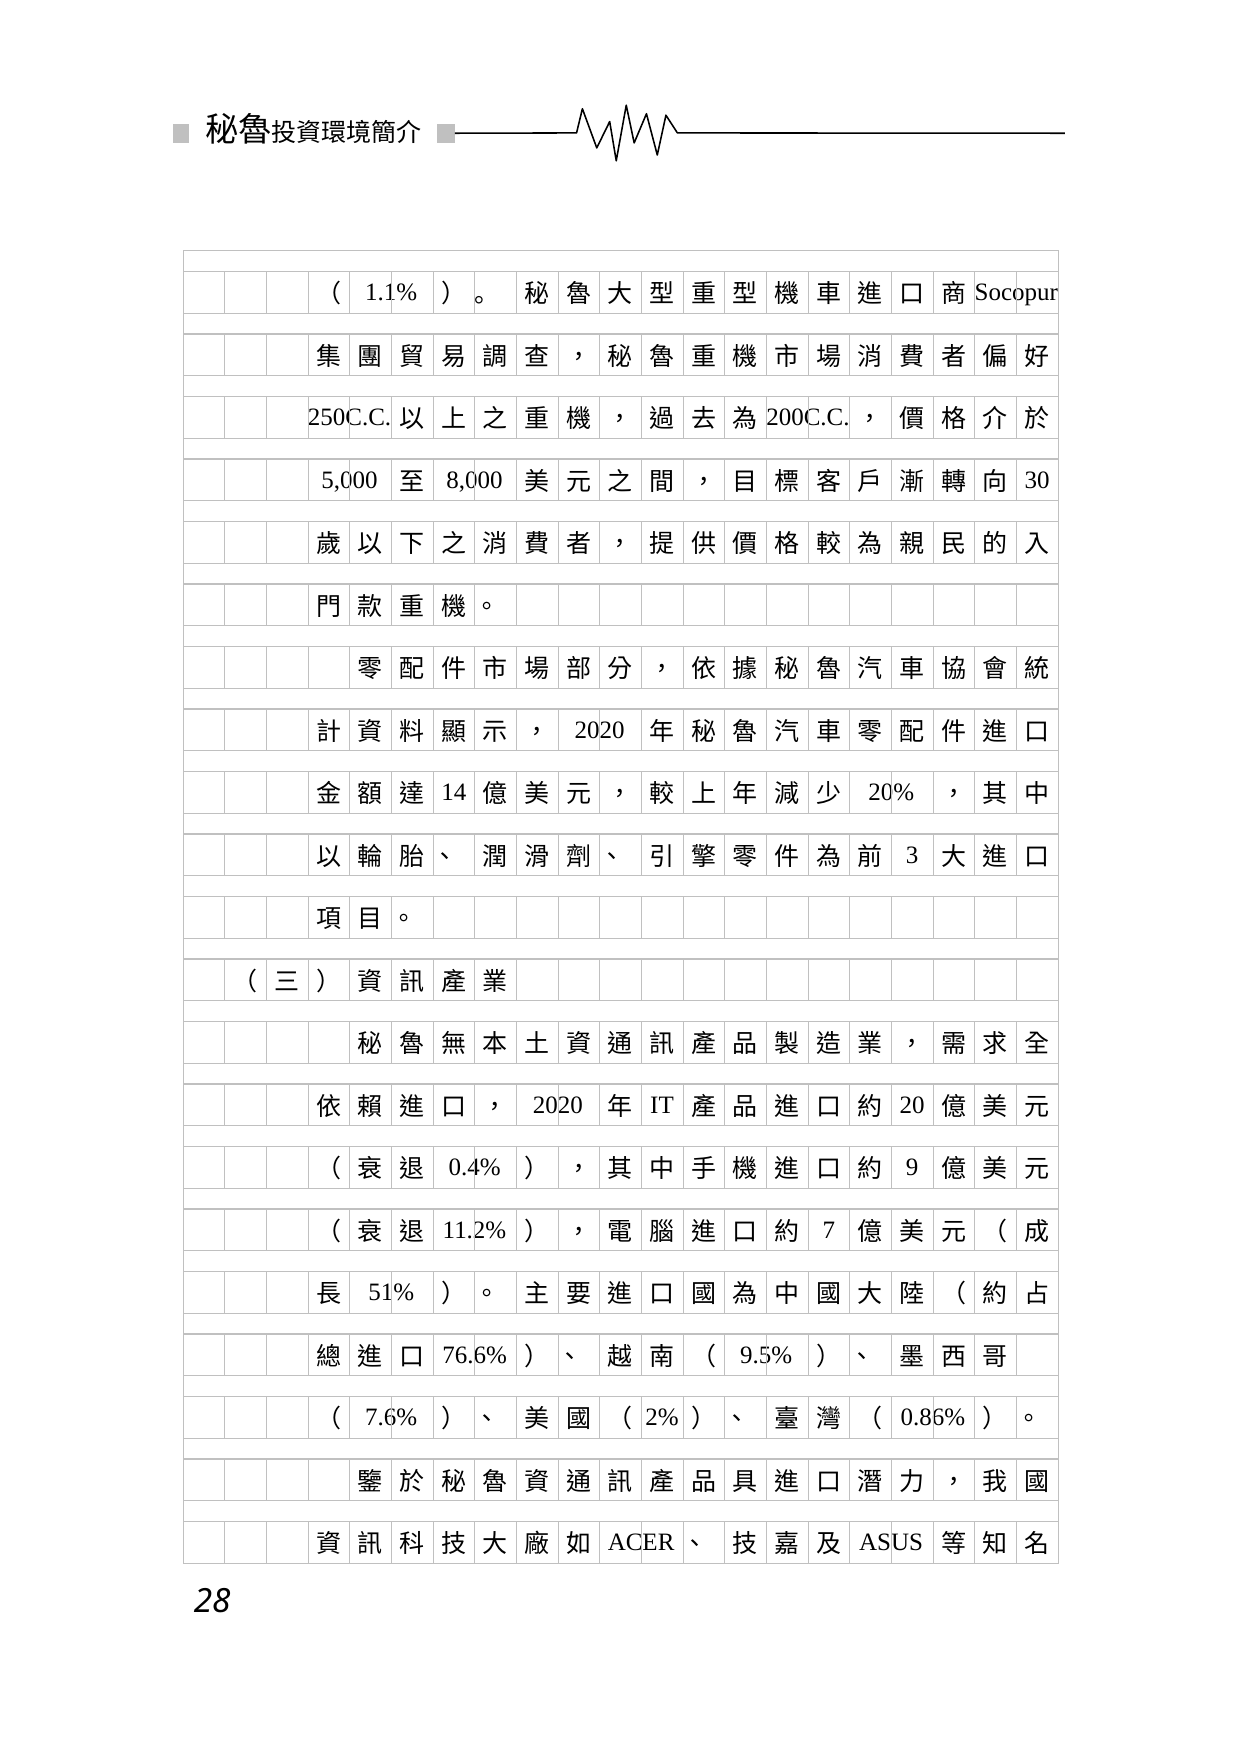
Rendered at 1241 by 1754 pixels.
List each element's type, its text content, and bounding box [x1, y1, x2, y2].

text 零配件市場部分，依據秘魯汽車協會統計資料顯示，2020年秘魯汽車零配件進口金額達14億美元，較上年減少20%，其中以輪胎、潤滑劑、引擎零件為前3大進口項目。 [684, 897, 724, 938]
text 零配件市場部分，依據秘魯汽車協會統計資料顯示，2020年秘魯汽車零配件進口金額達14億美元，較上年減少20%，其中以輪胎、潤滑劑、引擎零件為前3大進口項目。 [434, 897, 474, 938]
text 零配件市場部分，依據秘魯汽車協會統計資料顯示，2020年秘魯汽車零配件進口金額達14億美元，較上年減少20%，其中以輪胎、潤滑劑、引擎零件為前3大進口項目。 [434, 835, 474, 875]
text 零配件市場部分，依據秘魯汽車協會統計資料顯示，2020年秘魯汽車零配件進口金額達14億美元，較上年減少20%，其中以輪胎、潤滑劑、引擎零件為前3大進口項目。 [642, 897, 683, 938]
text 秘魯無本土資通訊產品製造業，需求全依賴進口，2020年IT產品進口約20億美元（衰退0.4%），其中手機進口約9億美元（衰退11.2%），電腦進口約7億美元（成長51%）。主要進口國為中國大陸（約占總進口76.6%）、越南（9.5%）、墨西哥（7.6%）、美國（2%）、臺灣（0.86%）。 [281, 1064, 1058, 1083]
text 零配件市場部分，依據秘魯汽車協會統計資料顯示，2020年秘魯汽車零配件進口金額達14億美元，較上年減少20%，其中以輪胎、潤滑劑、引擎零件為前3大進口項目。 [517, 710, 558, 750]
text 零配件市場部分，依據秘魯汽車協會統計資料顯示，2020年秘魯汽車零配件進口金額達14億美元，較上年減少20%，其中以輪胎、潤滑劑、引擎零件為前3大進口項目。 [809, 772, 849, 813]
text 零配件市場部分，依據秘魯汽車協會統計資料顯示，2020年秘魯汽車零配件進口金額達14億美元，較上年減少20%，其中以輪胎、潤滑劑、引擎零件為前3大進口項目。 [1017, 772, 1058, 813]
text [725, 960, 766, 1000]
text 零配件市場部分，依據秘魯汽車協會統計資料顯示，2020年秘魯汽車零配件進口金額達14億美元，較上年減少20%，其中以輪胎、潤滑劑、引擎零件為前3大進口項目。 [1017, 710, 1058, 750]
text 零配件市場部分，依據秘魯汽車協會統計資料顯示，2020年秘魯汽車零配件進口金額達14億美元，較上年減少20%，其中以輪胎、潤滑劑、引擎零件為前3大進口項目。 [475, 772, 516, 813]
text 零配件市場部分，依據秘魯汽車協會統計資料顯示，2020年秘魯汽車零配件進口金額達14億美元，較上年減少20%，其中以輪胎、潤滑劑、引擎零件為前3大進口項目。 [725, 897, 766, 938]
text 秘魯無本土資通訊產品製造業，需求全依賴進口，2020年IT產品進口約20億美元（衰退0.4%），其中手機進口約9億美元（衰退11.2%），電腦進口約7億美元（成長51%）。主要進口國為中國大陸（約占總進口76.6%）、越南（9.5%）、墨西哥（7.6%）、美國（2%）、臺灣（0.86%）。 [281, 1376, 1058, 1396]
text 秘魯無本土資通訊產品製造業，需求全依賴進口，2020年IT產品進口約20億美元（衰退0.4%），其中手機進口約9億美元（衰退11.2%），電腦進口約7億美元（成長51%）。主要進口國為中國大陸（約占總進口76.6%）、越南（9.5%）、墨西哥（7.6%）、美國（2%）、臺灣（0.86%）。 [281, 1189, 1058, 1208]
text 零配件市場部分，依據秘魯汽車協會統計資料顯示，2020年秘魯汽車零配件進口金額達14億美元，較上年減少20%，其中以輪胎、潤滑劑、引擎零件為前3大進口項目。 [934, 772, 974, 813]
text 零配件市場部分，依據秘魯汽車協會統計資料顯示，2020年秘魯汽車零配件進口金額達14億美元，較上年減少20%，其中以輪胎、潤滑劑、引擎零件為前3大進口項目。 [850, 897, 891, 938]
text 秘魯機車市場品牌種類多，以品牌區分，中國大陸（Wanxin、Lifan、Zongshen、Keeway）機車市占率最高，次為日本品牌（Honda、Yamaha、Suzuki、Kawasaki）、印度（Bajaj、TVS）、秘魯（Ronco）及墨西哥（Italika），其餘為歐洲及加拿大品牌（SACHS、BMW、KTM、DUCATI及CAN AM）；以國家區分，主要進口自中國大陸（78%），次為印度（16.7%）、日本（1.8%）、德國（1.1%）、奧地利（1.1%）。秘魯大型重型機車進口商Socopur集團貿易調查，秘魯重機市場消費者偏好250C.C.以上之重機，過去為200C.C.，價格介於5,000至8,000美元之間，目標客戶漸轉向30歲以下之消費者，提供價格較為親民的入門款重機。 [281, 439, 1058, 458]
text 零配件市場部分，依據秘魯汽車協會統計資料顯示，2020年秘魯汽車零配件進口金額達14億美元，較上年減少20%，其中以輪胎、潤滑劑、引擎零件為前3大進口項目。 [392, 897, 433, 938]
text 零配件市場部分，依據秘魯汽車協會統計資料顯示，2020年秘魯汽車零配件進口金額達14億美元，較上年減少20%，其中以輪胎、潤滑劑、引擎零件為前3大進口項目。 [809, 835, 849, 875]
text 零配件市場部分，依據秘魯汽車協會統計資料顯示，2020年秘魯汽車零配件進口金額達14億美元，較上年減少20%，其中以輪胎、潤滑劑、引擎零件為前3大進口項目。 [767, 647, 808, 688]
text 零配件市場部分，依據秘魯汽車協會統計資料顯示，2020年秘魯汽車零配件進口金額達14億美元，較上年減少20%，其中以輪胎、潤滑劑、引擎零件為前3大進口項目。 [559, 647, 599, 688]
text 零配件市場部分，依據秘魯汽車協會統計資料顯示，2020年秘魯汽車零配件進口金額達14億美元，較上年減少20%，其中以輪胎、潤滑劑、引擎零件為前3大進口項目。 [475, 710, 516, 750]
text 零配件市場部分，依據秘魯汽車協會統計資料顯示，2020年秘魯汽車零配件進口金額達14億美元，較上年減少20%，其中以輪胎、潤滑劑、引擎零件為前3大進口項目。 [350, 710, 391, 750]
text 秘魯機車市場品牌種類多，以品牌區分，中國大陸（Wanxin、Lifan、Zongshen、Keeway）機車市占率最高，次為日本品牌（Honda、Yamaha、Suzuki、Kawasaki）、印度（Bajaj、TVS）、秘魯（Ronco）及墨西哥（Italika），其餘為歐洲及加拿大品牌（SACHS、BMW、KTM、DUCATI及CAN AM）；以國家區分，主要進口自中國大陸（78%），次為印度（16.7%）、日本（1.8%）、德國（1.1%）、奧地利（1.1%）。秘魯大型重型機車進口商Socopur集團貿易調查，秘魯重機市場消費者偏好250C.C.以上之重機，過去為200C.C.，價格介於5,000至8,000美元之間，目標客戶漸轉向30歲以下之消費者，提供價格較為親民的入門款重機。 [281, 314, 1058, 333]
text 零配件市場部分，依據秘魯汽車協會統計資料顯示，2020年秘魯汽車零配件進口金額達14億美元，較上年減少20%，其中以輪胎、潤滑劑、引擎零件為前3大進口項目。 [350, 835, 391, 875]
text 零配件市場部分，依據秘魯汽車協會統計資料顯示，2020年秘魯汽車零配件進口金額達14億美元，較上年減少20%，其中以輪胎、潤滑劑、引擎零件為前3大進口項目。 [975, 710, 1016, 750]
text 零配件市場部分，依據秘魯汽車協會統計資料顯示，2020年秘魯汽車零配件進口金額達14億美元，較上年減少20%，其中以輪胎、潤滑劑、引擎零件為前3大進口項目。 [975, 647, 1016, 688]
text 零配件市場部分，依據秘魯汽車協會統計資料顯示，2020年秘魯汽車零配件進口金額達14億美元，較上年減少20%，其中以輪胎、潤滑劑、引擎零件為前3大進口項目。 [559, 897, 599, 938]
text 零配件市場部分，依據秘魯汽車協會統計資料顯示，2020年秘魯汽車零配件進口金額達14億美元，較上年減少20%，其中以輪胎、潤滑劑、引擎零件為前3大進口項目。 [850, 710, 891, 750]
text 零配件市場部分，依據秘魯汽車協會統計資料顯示，2020年秘魯汽車零配件進口金額達14億美元，較上年減少20%，其中以輪胎、潤滑劑、引擎零件為前3大進口項目。 [517, 897, 558, 938]
text 零配件市場部分，依據秘魯汽車協會統計資料顯示，2020年秘魯汽車零配件進口金額達14億美元，較上年減少20%，其中以輪胎、潤滑劑、引擎零件為前3大進口項目。 [684, 647, 724, 688]
text 零配件市場部分，依據秘魯汽車協會統計資料顯示，2020年秘魯汽車零配件進口金額達14億美元，較上年減少20%，其中以輪胎、潤滑劑、引擎零件為前3大進口項目。 [309, 647, 349, 688]
text 資 [350, 960, 391, 1000]
text 零配件市場部分，依據秘魯汽車協會統計資料顯示，2020年秘魯汽車零配件進口金額達14億美元，較上年減少20%，其中以輪胎、潤滑劑、引擎零件為前3大進口項目。 [350, 897, 391, 938]
text 零配件市場部分，依據秘魯汽車協會統計資料顯示，2020年秘魯汽車零配件進口金額達14億美元，較上年減少20%，其中以輪胎、潤滑劑、引擎零件為前3大進口項目。 [559, 710, 599, 750]
text 零配件市場部分，依據秘魯汽車協會統計資料顯示，2020年秘魯汽車零配件進口金額達14億美元，較上年減少20%，其中以輪胎、潤滑劑、引擎零件為前3大進口項目。 [975, 835, 1016, 875]
text 零配件市場部分，依據秘魯汽車協會統計資料顯示，2020年秘魯汽車零配件進口金額達14億美元，較上年減少20%，其中以輪胎、潤滑劑、引擎零件為前3大進口項目。 [767, 772, 808, 813]
text 零配件市場部分，依據秘魯汽車協會統計資料顯示，2020年秘魯汽車零配件進口金額達14億美元，較上年減少20%，其中以輪胎、潤滑劑、引擎零件為前3大進口項目。 [475, 647, 516, 688]
text 零配件市場部分，依據秘魯汽車協會統計資料顯示，2020年秘魯汽車零配件進口金額達14億美元，較上年減少20%，其中以輪胎、潤滑劑、引擎零件為前3大進口項目。 [309, 835, 349, 875]
text [809, 960, 849, 1000]
text 零配件市場部分，依據秘魯汽車協會統計資料顯示，2020年秘魯汽車零配件進口金額達14億美元，較上年減少20%，其中以輪胎、潤滑劑、引擎零件為前3大進口項目。 [975, 897, 1016, 938]
text 零配件市場部分，依據秘魯汽車協會統計資料顯示，2020年秘魯汽車零配件進口金額達14億美元，較上年減少20%，其中以輪胎、潤滑劑、引擎零件為前3大進口項目。 [642, 772, 683, 813]
text 零配件市場部分，依據秘魯汽車協會統計資料顯示，2020年秘魯汽車零配件進口金額達14億美元，較上年減少20%，其中以輪胎、潤滑劑、引擎零件為前3大進口項目。 [600, 835, 641, 875]
text [684, 960, 724, 1000]
text 零配件市場部分，依據秘魯汽車協會統計資料顯示，2020年秘魯汽車零配件進口金額達14億美元，較上年減少20%，其中以輪胎、潤滑劑、引擎零件為前3大進口項目。 [892, 710, 933, 750]
text [642, 960, 683, 1000]
text 零配件市場部分，依據秘魯汽車協會統計資料顯示，2020年秘魯汽車零配件進口金額達14億美元，較上年減少20%，其中以輪胎、潤滑劑、引擎零件為前3大進口項目。 [475, 835, 516, 875]
text 零配件市場部分，依據秘魯汽車協會統計資料顯示，2020年秘魯汽車零配件進口金額達14億美元，較上年減少20%，其中以輪胎、潤滑劑、引擎零件為前3大進口項目。 [1017, 835, 1058, 875]
text 訊 [392, 960, 433, 1000]
text [767, 960, 808, 1000]
text 零配件市場部分，依據秘魯汽車協會統計資料顯示，2020年秘魯汽車零配件進口金額達14億美元，較上年減少20%，其中以輪胎、潤滑劑、引擎零件為前3大進口項目。 [642, 835, 683, 875]
text 零配件市場部分，依據秘魯汽車協會統計資料顯示，2020年秘魯汽車零配件進口金額達14億美元，較上年減少20%，其中以輪胎、潤滑劑、引擎零件為前3大進口項目。 [1017, 647, 1058, 688]
text [1017, 960, 1058, 1000]
text 零配件市場部分，依據秘魯汽車協會統計資料顯示，2020年秘魯汽車零配件進口金額達14億美元，較上年減少20%，其中以輪胎、潤滑劑、引擎零件為前3大進口項目。 [281, 876, 1058, 896]
text 零配件市場部分，依據秘魯汽車協會統計資料顯示，2020年秘魯汽車零配件進口金額達14億美元，較上年減少20%，其中以輪胎、潤滑劑、引擎零件為前3大進口項目。 [350, 772, 391, 813]
text 零配件市場部分，依據秘魯汽車協會統計資料顯示，2020年秘魯汽車零配件進口金額達14億美元，較上年減少20%，其中以輪胎、潤滑劑、引擎零件為前3大進口項目。 [850, 835, 891, 875]
text 秘魯無本土資通訊產品製造業，需求全依賴進口，2020年IT產品進口約20億美元（衰退0.4%），其中手機進口約9億美元（衰退11.2%），電腦進口約7億美元（成長51%）。主要進口國為中國大陸（約占總進口76.6%）、越南（9.5%）、墨西哥（7.6%）、美國（2%）、臺灣（0.86%）。 [281, 1126, 1058, 1146]
text 零配件市場部分，依據秘魯汽車協會統計資料顯示，2020年秘魯汽車零配件進口金額達14億美元，較上年減少20%，其中以輪胎、潤滑劑、引擎零件為前3大進口項目。 [434, 647, 474, 688]
text 零配件市場部分，依據秘魯汽車協會統計資料顯示，2020年秘魯汽車零配件進口金額達14億美元，較上年減少20%，其中以輪胎、潤滑劑、引擎零件為前3大進口項目。 [434, 772, 474, 813]
text 零配件市場部分，依據秘魯汽車協會統計資料顯示，2020年秘魯汽車零配件進口金額達14億美元，較上年減少20%，其中以輪胎、潤滑劑、引擎零件為前3大進口項目。 [934, 710, 974, 750]
text 零配件市場部分，依據秘魯汽車協會統計資料顯示，2020年秘魯汽車零配件進口金額達14億美元，較上年減少20%，其中以輪胎、潤滑劑、引擎零件為前3大進口項目。 [684, 772, 724, 813]
text 零配件市場部分，依據秘魯汽車協會統計資料顯示，2020年秘魯汽車零配件進口金額達14億美元，較上年減少20%，其中以輪胎、潤滑劑、引擎零件為前3大進口項目。 [767, 835, 808, 875]
text 零配件市場部分，依據秘魯汽車協會統計資料顯示，2020年秘魯汽車零配件進口金額達14億美元，較上年減少20%，其中以輪胎、潤滑劑、引擎零件為前3大進口項目。 [767, 710, 808, 750]
text 秘魯機車市場品牌種類多，以品牌區分，中國大陸（Wanxin、Lifan、Zongshen、Keeway）機車市占率最高，次為日本品牌（Honda、Yamaha、Suzuki、Kawasaki）、印度（Bajaj、TVS）、秘魯（Ronco）及墨西哥（Italika），其餘為歐洲及加拿大品牌（SACHS、BMW、KTM、DUCATI及CAN AM）；以國家區分，主要進口自中國大陸（78%），次為印度（16.7%）、日本（1.8%）、德國（1.1%）、奧地利（1.1%）。秘魯大型重型機車進口商Socopur集團貿易調查，秘魯重機市場消費者偏好250C.C.以上之重機，過去為200C.C.，價格介於5,000至8,000美元之間，目標客戶漸轉向30歲以下之消費者，提供價格較為親民的入門款重機。 [281, 501, 1058, 521]
text 秘魯機車市場品牌種類多，以品牌區分，中國大陸（Wanxin、Lifan、Zongshen、Keeway）機車市占率最高，次為日本品牌（Honda、Yamaha、Suzuki、Kawasaki）、印度（Bajaj、TVS）、秘魯（Ronco）及墨西哥（Italika），其餘為歐洲及加拿大品牌（SACHS、BMW、KTM、DUCATI及CAN AM）；以國家區分，主要進口自中國大陸（78%），次為印度（16.7%）、日本（1.8%）、德國（1.1%）、奧地利（1.1%）。秘魯大型重型機車進口商Socopur集團貿易調查，秘魯重機市場消費者偏好250C.C.以上之重機，過去為200C.C.，價格介於5,000至8,000美元之間，目標客戶漸轉向30歲以下之消費者，提供價格較為親民的入門款重機。 [281, 376, 1058, 396]
text 零配件市場部分，依據秘魯汽車協會統計資料顯示，2020年秘魯汽車零配件進口金額達14億美元，較上年減少20%，其中以輪胎、潤滑劑、引擎零件為前3大進口項目。 [642, 710, 683, 750]
text ） [309, 960, 349, 1000]
text 零配件市場部分，依據秘魯汽車協會統計資料顯示，2020年秘魯汽車零配件進口金額達14億美元，較上年減少20%，其中以輪胎、潤滑劑、引擎零件為前3大進口項目。 [809, 897, 849, 938]
text 零配件市場部分，依據秘魯汽車協會統計資料顯示，2020年秘魯汽車零配件進口金額達14億美元，較上年減少20%，其中以輪胎、潤滑劑、引擎零件為前3大進口項目。 [517, 835, 558, 875]
text [517, 960, 558, 1000]
text 零配件市場部分，依據秘魯汽車協會統計資料顯示，2020年秘魯汽車零配件進口金額達14億美元，較上年減少20%，其中以輪胎、潤滑劑、引擎零件為前3大進口項目。 [434, 710, 474, 750]
text 零配件市場部分，依據秘魯汽車協會統計資料顯示，2020年秘魯汽車零配件進口金額達14億美元，較上年減少20%，其中以輪胎、潤滑劑、引擎零件為前3大進口項目。 [281, 689, 1058, 708]
text 零配件市場部分，依據秘魯汽車協會統計資料顯示，2020年秘魯汽車零配件進口金額達14億美元，較上年減少20%，其中以輪胎、潤滑劑、引擎零件為前3大進口項目。 [934, 835, 974, 875]
text 零配件市場部分，依據秘魯汽車協會統計資料顯示，2020年秘魯汽車零配件進口金額達14億美元，較上年減少20%，其中以輪胎、潤滑劑、引擎零件為前3大進口項目。 [975, 772, 1016, 813]
text 零配件市場部分，依據秘魯汽車協會統計資料顯示，2020年秘魯汽車零配件進口金額達14億美元，較上年減少20%，其中以輪胎、潤滑劑、引擎零件為前3大進口項目。 [600, 772, 641, 813]
text 零配件市場部分，依據秘魯汽車協會統計資料顯示，2020年秘魯汽車零配件進口金額達14億美元，較上年減少20%，其中以輪胎、潤滑劑、引擎零件為前3大進口項目。 [892, 772, 933, 813]
text 零配件市場部分，依據秘魯汽車協會統計資料顯示，2020年秘魯汽車零配件進口金額達14億美元，較上年減少20%，其中以輪胎、潤滑劑、引擎零件為前3大進口項目。 [392, 772, 433, 813]
text 零配件市場部分，依據秘魯汽車協會統計資料顯示，2020年秘魯汽車零配件進口金額達14億美元，較上年減少20%，其中以輪胎、潤滑劑、引擎零件為前3大進口項目。 [350, 647, 391, 688]
text 秘魯機車市場品牌種類多，以品牌區分，中國大陸（Wanxin、Lifan、Zongshen、Keeway）機車市占率最高，次為日本品牌（Honda、Yamaha、Suzuki、Kawasaki）、印度（Bajaj、TVS）、秘魯（Ronco）及墨西哥（Italika），其餘為歐洲及加拿大品牌（SACHS、BMW、KTM、DUCATI及CAN AM）；以國家區分，主要進口自中國大陸（78%），次為印度（16.7%）、日本（1.8%）、德國（1.1%）、奧地利（1.1%）。秘魯大型重型機車進口商Socopur集團貿易調查，秘魯重機市場消費者偏好250C.C.以上之重機，過去為200C.C.，價格介於5,000至8,000美元之間，目標客戶漸轉向30歲以下之消費者，提供價格較為親民的入門款重機。 [281, 564, 1058, 583]
text [850, 960, 891, 1000]
text 零配件市場部分，依據秘魯汽車協會統計資料顯示，2020年秘魯汽車零配件進口金額達14億美元，較上年減少20%，其中以輪胎、潤滑劑、引擎零件為前3大進口項目。 [559, 772, 599, 813]
text 零配件市場部分，依據秘魯汽車協會統計資料顯示，2020年秘魯汽車零配件進口金額達14億美元，較上年減少20%，其中以輪胎、潤滑劑、引擎零件為前3大進口項目。 [517, 647, 558, 688]
text 零配件市場部分，依據秘魯汽車協會統計資料顯示，2020年秘魯汽車零配件進口金額達14億美元，較上年減少20%，其中以輪胎、潤滑劑、引擎零件為前3大進口項目。 [725, 710, 766, 750]
text 鑒於秘魯資通訊產品具進口潛力，我國資訊科技大廠如ACER、技嘉及ASUS等知名品牌皆已在秘魯銷售，該等廠商以臺灣接單，中國大陸出貨方式，透過代理商推廣，目前技嘉及華碩已在秘魯設立行銷據點兼維修站。中國大陸華為自2015年起以4G/5G產品服務進入秘魯市場，積極在秘魯各大商場及機場設置看板廣告及促銷，在拉美地區迅速擴展市占率。 [281, 1439, 1058, 1458]
text 產 [434, 960, 474, 1000]
text 零配件市場部分，依據秘魯汽車協會統計資料顯示，2020年秘魯汽車零配件進口金額達14億美元，較上年減少20%，其中以輪胎、潤滑劑、引擎零件為前3大進口項目。 [725, 835, 766, 875]
text [892, 960, 933, 1000]
text 零配件市場部分，依據秘魯汽車協會統計資料顯示，2020年秘魯汽車零配件進口金額達14億美元，較上年減少20%，其中以輪胎、潤滑劑、引擎零件為前3大進口項目。 [684, 710, 724, 750]
text 零配件市場部分，依據秘魯汽車協會統計資料顯示，2020年秘魯汽車零配件進口金額達14億美元，較上年減少20%，其中以輪胎、潤滑劑、引擎零件為前3大進口項目。 [392, 835, 433, 875]
text 零配件市場部分，依據秘魯汽車協會統計資料顯示，2020年秘魯汽車零配件進口金額達14億美元，較上年減少20%，其中以輪胎、潤滑劑、引擎零件為前3大進口項目。 [725, 647, 766, 688]
text 零配件市場部分，依據秘魯汽車協會統計資料顯示，2020年秘魯汽車零配件進口金額達14億美元，較上年減少20%，其中以輪胎、潤滑劑、引擎零件為前3大進口項目。 [684, 835, 724, 875]
text 零配件市場部分，依據秘魯汽車協會統計資料顯示，2020年秘魯汽車零配件進口金額達14億美元，較上年減少20%，其中以輪胎、潤滑劑、引擎零件為前3大進口項目。 [892, 647, 933, 688]
text 鑒於秘魯資通訊產品具進口潛力，我國資訊科技大廠如ACER、技嘉及ASUS等知名品牌皆已在秘魯銷售，該等廠商以臺灣接單，中國大陸出貨方式，透過代理商推廣，目前技嘉及華碩已在秘魯設立行銷據點兼維修站。中國大陸華為自2015年起以4G/5G產品服務進入秘魯市場，積極在秘魯各大商場及機場設置看板廣告及促銷，在拉美地區迅速擴展市占率。 [281, 1501, 1058, 1521]
text 零配件市場部分，依據秘魯汽車協會統計資料顯示，2020年秘魯汽車零配件進口金額達14億美元，較上年減少20%，其中以輪胎、潤滑劑、引擎零件為前3大進口項目。 [600, 647, 641, 688]
text 零配件市場部分，依據秘魯汽車協會統計資料顯示，2020年秘魯汽車零配件進口金額達14億美元，較上年減少20%，其中以輪胎、潤滑劑、引擎零件為前3大進口項目。 [892, 835, 933, 875]
text 零配件市場部分，依據秘魯汽車協會統計資料顯示，2020年秘魯汽車零配件進口金額達14億美元，較上年減少20%，其中以輪胎、潤滑劑、引擎零件為前3大進口項目。 [392, 710, 433, 750]
text [934, 960, 974, 1000]
text 零配件市場部分，依據秘魯汽車協會統計資料顯示，2020年秘魯汽車零配件進口金額達14億美元，較上年減少20%，其中以輪胎、潤滑劑、引擎零件為前3大進口項目。 [1017, 897, 1058, 938]
text 零配件市場部分，依據秘魯汽車協會統計資料顯示，2020年秘魯汽車零配件進口金額達14億美元，較上年減少20%，其中以輪胎、潤滑劑、引擎零件為前3大進口項目。 [281, 626, 1058, 646]
text 秘魯機車市場品牌種類多，以品牌區分，中國大陸（Wanxin、Lifan、Zongshen、Keeway）機車市占率最高，次為日本品牌（Honda、Yamaha、Suzuki、Kawasaki）、印度（Bajaj、TVS）、秘魯（Ronco）及墨西哥（Italika），其餘為歐洲及加拿大品牌（SACHS、BMW、KTM、DUCATI及CAN AM）；以國家區分，主要進口自中國大陸（78%），次為印度（16.7%）、日本（1.8%）、德國（1.1%）、奧地利（1.1%）。秘魯大型重型機車進口商Socopur集團貿易調查，秘魯重機市場消費者偏好250C.C.以上之重機，過去為200C.C.，價格介於5,000至8,000美元之間，目標客戶漸轉向30歲以下之消費者，提供價格較為親民的入門款重機。 [281, 251, 1058, 271]
text 零配件市場部分，依據秘魯汽車協會統計資料顯示，2020年秘魯汽車零配件進口金額達14億美元，較上年減少20%，其中以輪胎、潤滑劑、引擎零件為前3大進口項目。 [850, 772, 891, 813]
text 秘魯無本土資通訊產品製造業，需求全依賴進口，2020年IT產品進口約20億美元（衰退0.4%），其中手機進口約9億美元（衰退11.2%），電腦進口約7億美元（成長51%）。主要進口國為中國大陸（約占總進口76.6%）、越南（9.5%）、墨西哥（7.6%）、美國（2%）、臺灣（0.86%）。 [281, 1001, 1058, 1021]
text （ [225, 960, 266, 1000]
text 零配件市場部分，依據秘魯汽車協會統計資料顯示，2020年秘魯汽車零配件進口金額達14億美元，較上年減少20%，其中以輪胎、潤滑劑、引擎零件為前3大進口項目。 [767, 897, 808, 938]
text 零配件市場部分，依據秘魯汽車協會統計資料顯示，2020年秘魯汽車零配件進口金額達14億美元，較上年減少20%，其中以輪胎、潤滑劑、引擎零件為前3大進口項目。 [809, 710, 849, 750]
text 零配件市場部分，依據秘魯汽車協會統計資料顯示，2020年秘魯汽車零配件進口金額達14億美元，較上年減少20%，其中以輪胎、潤滑劑、引擎零件為前3大進口項目。 [600, 897, 641, 938]
text 零配件市場部分，依據秘魯汽車協會統計資料顯示，2020年秘魯汽車零配件進口金額達14億美元，較上年減少20%，其中以輪胎、潤滑劑、引擎零件為前3大進口項目。 [392, 647, 433, 688]
text [600, 960, 641, 1000]
text 業 [475, 960, 516, 1000]
text [207, 939, 1058, 958]
text 零配件市場部分，依據秘魯汽車協會統計資料顯示，2020年秘魯汽車零配件進口金額達14億美元，較上年減少20%，其中以輪胎、潤滑劑、引擎零件為前3大進口項目。 [892, 897, 933, 938]
text [559, 960, 599, 1000]
text 零配件市場部分，依據秘魯汽車協會統計資料顯示，2020年秘魯汽車零配件進口金額達14億美元，較上年減少20%，其中以輪胎、潤滑劑、引擎零件為前3大進口項目。 [642, 647, 683, 688]
text [975, 960, 1016, 1000]
text 零配件市場部分，依據秘魯汽車協會統計資料顯示，2020年秘魯汽車零配件進口金額達14億美元，較上年減少20%，其中以輪胎、潤滑劑、引擎零件為前3大進口項目。 [309, 772, 349, 813]
text 秘魯無本土資通訊產品製造業，需求全依賴進口，2020年IT產品進口約20億美元（衰退0.4%），其中手機進口約9億美元（衰退11.2%），電腦進口約7億美元（成長51%）。主要進口國為中國大陸（約占總進口76.6%）、越南（9.5%）、墨西哥（7.6%）、美國（2%）、臺灣（0.86%）。 [281, 1314, 1058, 1333]
text 零配件市場部分，依據秘魯汽車協會統計資料顯示，2020年秘魯汽車零配件進口金額達14億美元，較上年減少20%，其中以輪胎、潤滑劑、引擎零件為前3大進口項目。 [600, 710, 641, 750]
text 零配件市場部分，依據秘魯汽車協會統計資料顯示，2020年秘魯汽車零配件進口金額達14億美元，較上年減少20%，其中以輪胎、潤滑劑、引擎零件為前3大進口項目。 [850, 647, 891, 688]
text 零配件市場部分，依據秘魯汽車協會統計資料顯示，2020年秘魯汽車零配件進口金額達14億美元，較上年減少20%，其中以輪胎、潤滑劑、引擎零件為前3大進口項目。 [475, 897, 516, 938]
text 三 [267, 960, 308, 1000]
text 零配件市場部分，依據秘魯汽車協會統計資料顯示，2020年秘魯汽車零配件進口金額達14億美元，較上年減少20%，其中以輪胎、潤滑劑、引擎零件為前3大進口項目。 [309, 897, 349, 938]
text 零配件市場部分，依據秘魯汽車協會統計資料顯示，2020年秘魯汽車零配件進口金額達14億美元，較上年減少20%，其中以輪胎、潤滑劑、引擎零件為前3大進口項目。 [559, 835, 599, 875]
text 零配件市場部分，依據秘魯汽車協會統計資料顯示，2020年秘魯汽車零配件進口金額達14億美元，較上年減少20%，其中以輪胎、潤滑劑、引擎零件為前3大進口項目。 [281, 814, 1058, 833]
text 零配件市場部分，依據秘魯汽車協會統計資料顯示，2020年秘魯汽車零配件進口金額達14億美元，較上年減少20%，其中以輪胎、潤滑劑、引擎零件為前3大進口項目。 [934, 647, 974, 688]
text 秘魯無本土資通訊產品製造業，需求全依賴進口，2020年IT產品進口約20億美元（衰退0.4%），其中手機進口約9億美元（衰退11.2%），電腦進口約7億美元（成長51%）。主要進口國為中國大陸（約占總進口76.6%）、越南（9.5%）、墨西哥（7.6%）、美國（2%）、臺灣（0.86%）。 [281, 1251, 1058, 1271]
text 零配件市場部分，依據秘魯汽車協會統計資料顯示，2020年秘魯汽車零配件進口金額達14億美元，較上年減少20%，其中以輪胎、潤滑劑、引擎零件為前3大進口項目。 [725, 772, 766, 813]
text [207, 960, 224, 1000]
text 零配件市場部分，依據秘魯汽車協會統計資料顯示，2020年秘魯汽車零配件進口金額達14億美元，較上年減少20%，其中以輪胎、潤滑劑、引擎零件為前3大進口項目。 [309, 710, 349, 750]
text 零配件市場部分，依據秘魯汽車協會統計資料顯示，2020年秘魯汽車零配件進口金額達14億美元，較上年減少20%，其中以輪胎、潤滑劑、引擎零件為前3大進口項目。 [934, 897, 974, 938]
text 零配件市場部分，依據秘魯汽車協會統計資料顯示，2020年秘魯汽車零配件進口金額達14億美元，較上年減少20%，其中以輪胎、潤滑劑、引擎零件為前3大進口項目。 [809, 647, 849, 688]
text 零配件市場部分，依據秘魯汽車協會統計資料顯示，2020年秘魯汽車零配件進口金額達14億美元，較上年減少20%，其中以輪胎、潤滑劑、引擎零件為前3大進口項目。 [517, 772, 558, 813]
text 零配件市場部分，依據秘魯汽車協會統計資料顯示，2020年秘魯汽車零配件進口金額達14億美元，較上年減少20%，其中以輪胎、潤滑劑、引擎零件為前3大進口項目。 [281, 751, 1058, 771]
